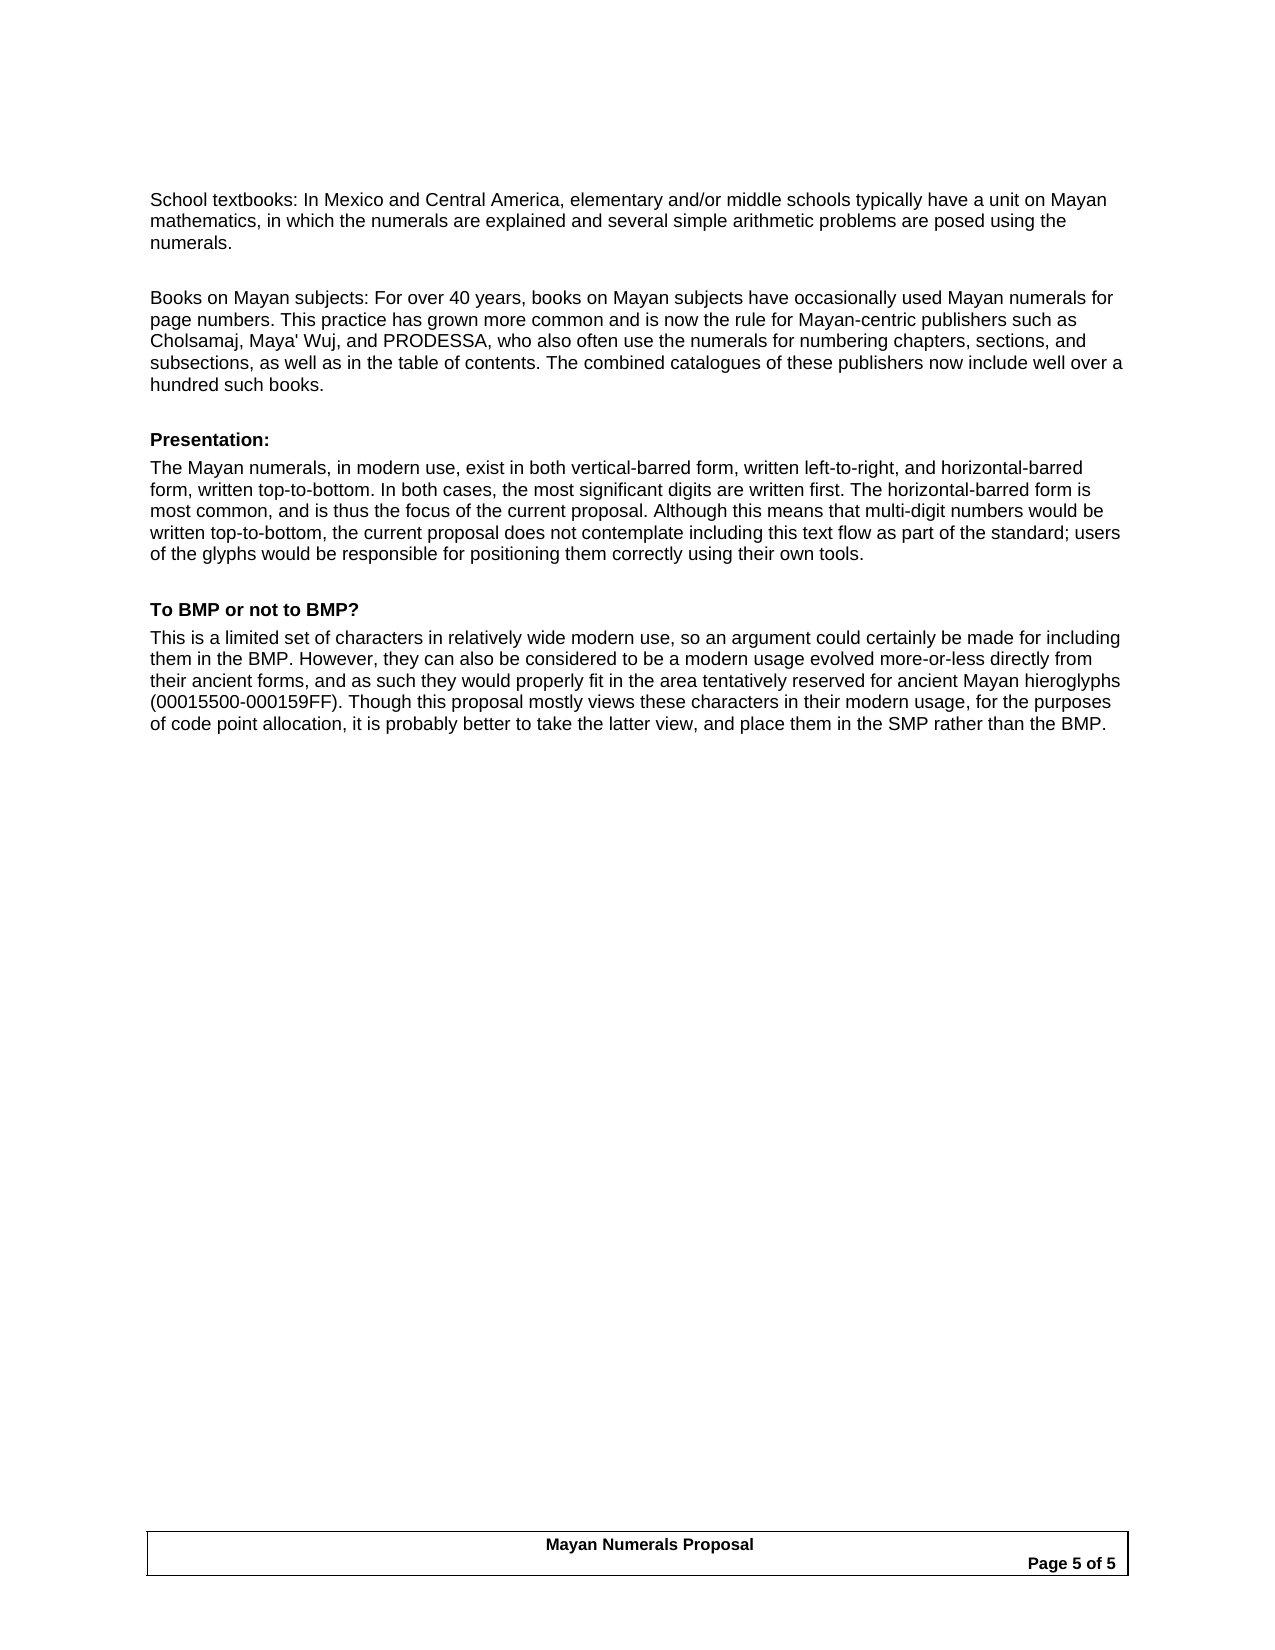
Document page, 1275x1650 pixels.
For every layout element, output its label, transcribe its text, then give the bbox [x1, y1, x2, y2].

text To BMP or not to BMP? [150, 599, 1125, 620]
text Books on Mayan subjects: For over 40 years, books on Mayan subjects have occasionally used Mayan numerals for page numbers. This practice has grown more common and is now the rule for Mayan-centric publishers such as Cholsamaj, Maya' Wuj, and PRODESSA, who also often use the numerals for numbering chapters, sections, and subsections, as well as in the table of contents. The combined catalogues of these publishers now include well over a hundred such books. [150, 287, 1125, 395]
text School textbooks: In Mexico and Central America, elementary and/or middle schools typically have a unit on Mayan mathematics, in which the numerals are explained and several simple arithmetic problems are posed using the numerals. [150, 188, 1125, 253]
text This is a limited set of characters in relatively wide modern use, so an argument could certainly be made for including them in the BMP. However, they can also be considered to be a modern usage evolved more-or-less directly from their ancient forms, and as such they would properly fit in the area tentatively reserved for ancient Mayan hieroglyphs (00015500-000159FF). Though this proposal mostly views these characters in their modern usage, for the purposes of code point allocation, it is probably better to take the latter view, and place them in the SMP rather than the BMP. [150, 627, 1125, 734]
text The Mayan numerals, in modern use, exist in both vertical-barred form, written left-to-right, and horizontal-barred form, written top-to-bottom. In both cases, the most significant digits are written first. The horizontal-barred form is most common, and is thus the focus of the current proposal. Although this means that multi-digit numbers would be written top-to-bottom, the current proposal does not contemplate including this text flow as part of the standard; users of the glyphs would be responsible for positioning them correctly using their own tools. [150, 457, 1125, 565]
text Presentation: [150, 429, 1125, 451]
